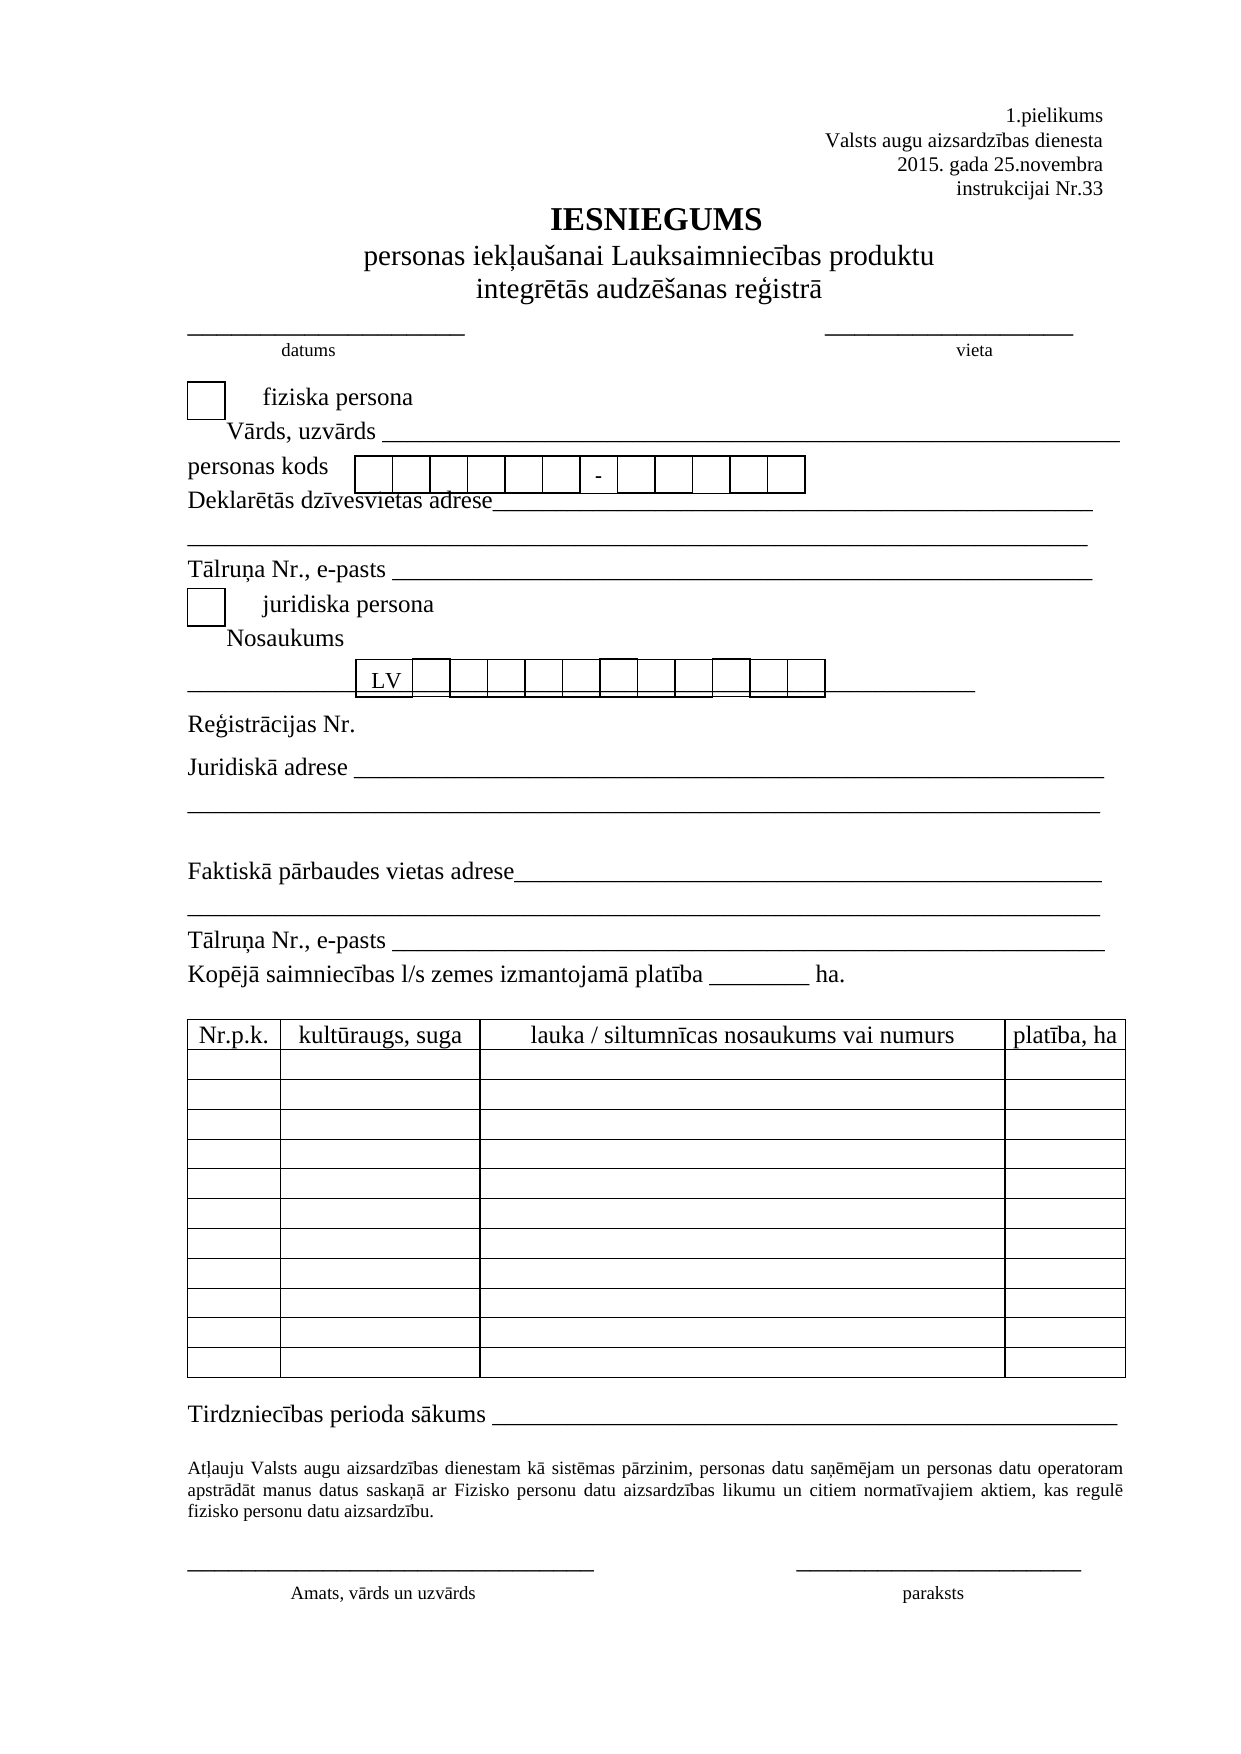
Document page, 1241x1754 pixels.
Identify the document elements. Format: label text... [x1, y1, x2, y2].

table_cell [281, 1289, 479, 1317]
text Amats, vārds un uzvārds paraksts [187, 1574, 1125, 1605]
table_cell [188, 1259, 280, 1287]
table_cell [481, 1318, 1004, 1347]
text Reģistrācijas Nr. [187, 709, 1125, 738]
table_cell [281, 1318, 479, 1347]
text fiziska persona [226, 382, 1125, 411]
text ______________________________ _____________________ [187, 1543, 1125, 1574]
text Tālruņa Nr., e-pasts _________________________________________________________ [187, 925, 1125, 954]
table_cell [481, 1050, 1004, 1079]
table_cell [188, 1050, 280, 1079]
text Kopējā saimniecības l/s zemes izmantojamā platība ________ ha. [187, 959, 1125, 988]
table_cell [481, 1110, 1004, 1138]
table_cell [188, 1080, 280, 1109]
table_cell [281, 1080, 479, 1109]
table_cell [281, 1050, 479, 1079]
text Deklarētās dzīvesvietas adrese________________________________________________ ________________________________________________________________________ [187, 485, 1125, 548]
table_header Nr.p.k. [188, 1020, 280, 1049]
table_cell [188, 1229, 280, 1258]
table_cell [281, 1199, 479, 1228]
table_header kultūraugs, suga [281, 1020, 479, 1049]
text Nosaukums _______________________________________________________________ [187, 623, 1125, 695]
table_cell [1006, 1080, 1125, 1109]
table_cell [481, 1199, 1004, 1228]
table_cell [281, 1169, 479, 1198]
table_cell [481, 1169, 1004, 1198]
text Vārds, uzvārds ___________________________________________________________ [187, 416, 1125, 445]
table_cell [188, 1348, 280, 1377]
table_cell [1006, 1259, 1125, 1287]
table_cell [281, 1140, 479, 1168]
table_cell [281, 1110, 479, 1138]
text ___________________ _________________ [187, 305, 1128, 339]
text instrukcijai Nr.33 [187, 176, 1103, 200]
text Tirdzniecības perioda sākums __________________________________________________ [187, 1399, 1125, 1428]
table_cell [481, 1229, 1004, 1258]
table_cell [281, 1259, 479, 1287]
text Juridiskā adrese ____________________________________________________________ _________________________________________________________________________ [187, 752, 1125, 816]
table_cell [1006, 1229, 1125, 1258]
table_cell [281, 1229, 479, 1258]
table_header lauka / siltumnīcas nosaukums vai numurs [481, 1020, 1004, 1049]
text Atļauju Valsts augu aizsardzības dienestam kā sistēmas pārzinim, personas datu saņēmējam un personas datu operatoram apstrādāt manus datus saskaņā ar Fizisko personu datu aizsardzības likumu un citiem normatīvajiem aktiem, kas regulē fizisko personu datu aizsardzību. [187, 1457, 1125, 1522]
table_cell [1006, 1289, 1125, 1317]
table_cell [481, 1140, 1004, 1168]
table_cell [481, 1080, 1004, 1109]
table_cell [1006, 1318, 1125, 1347]
table_cell [481, 1348, 1004, 1377]
table_cell [1006, 1348, 1125, 1377]
table_cell [188, 1110, 280, 1138]
table_cell [281, 1348, 479, 1377]
table_cell [1006, 1169, 1125, 1198]
table_cell [188, 1169, 280, 1198]
table_header platība, ha [1006, 1020, 1125, 1049]
table_cell [188, 1289, 280, 1317]
table_cell [481, 1259, 1004, 1287]
text 2015. gada 25.novembra [187, 152, 1103, 176]
text Tālruņa Nr., e-pasts ________________________________________________________ [187, 554, 1125, 583]
table_cell [188, 1199, 280, 1228]
table_cell [188, 1140, 280, 1168]
text Valsts augu aizsardzības dienesta [187, 127, 1103, 152]
table_cell [188, 1318, 280, 1347]
text datums vieta [187, 339, 1128, 360]
text personas kods [187, 451, 1125, 479]
table_cell [1006, 1199, 1125, 1228]
text 1.pielikums [262, 103, 1103, 127]
table_cell [1006, 1140, 1125, 1168]
text Faktiskā pārbaudes vietas adrese_______________________________________________ _________________________________________________________________________ [187, 856, 1125, 919]
text juridiska persona [226, 589, 1125, 617]
text IESNIEGUMS [187, 200, 1125, 238]
table_cell [481, 1289, 1004, 1317]
text personas iekļaušanai Lauksaimniecības produktu integrētās audzēšanas reģistrā [335, 238, 963, 305]
table_cell [1006, 1110, 1125, 1138]
table_cell [1006, 1050, 1125, 1079]
